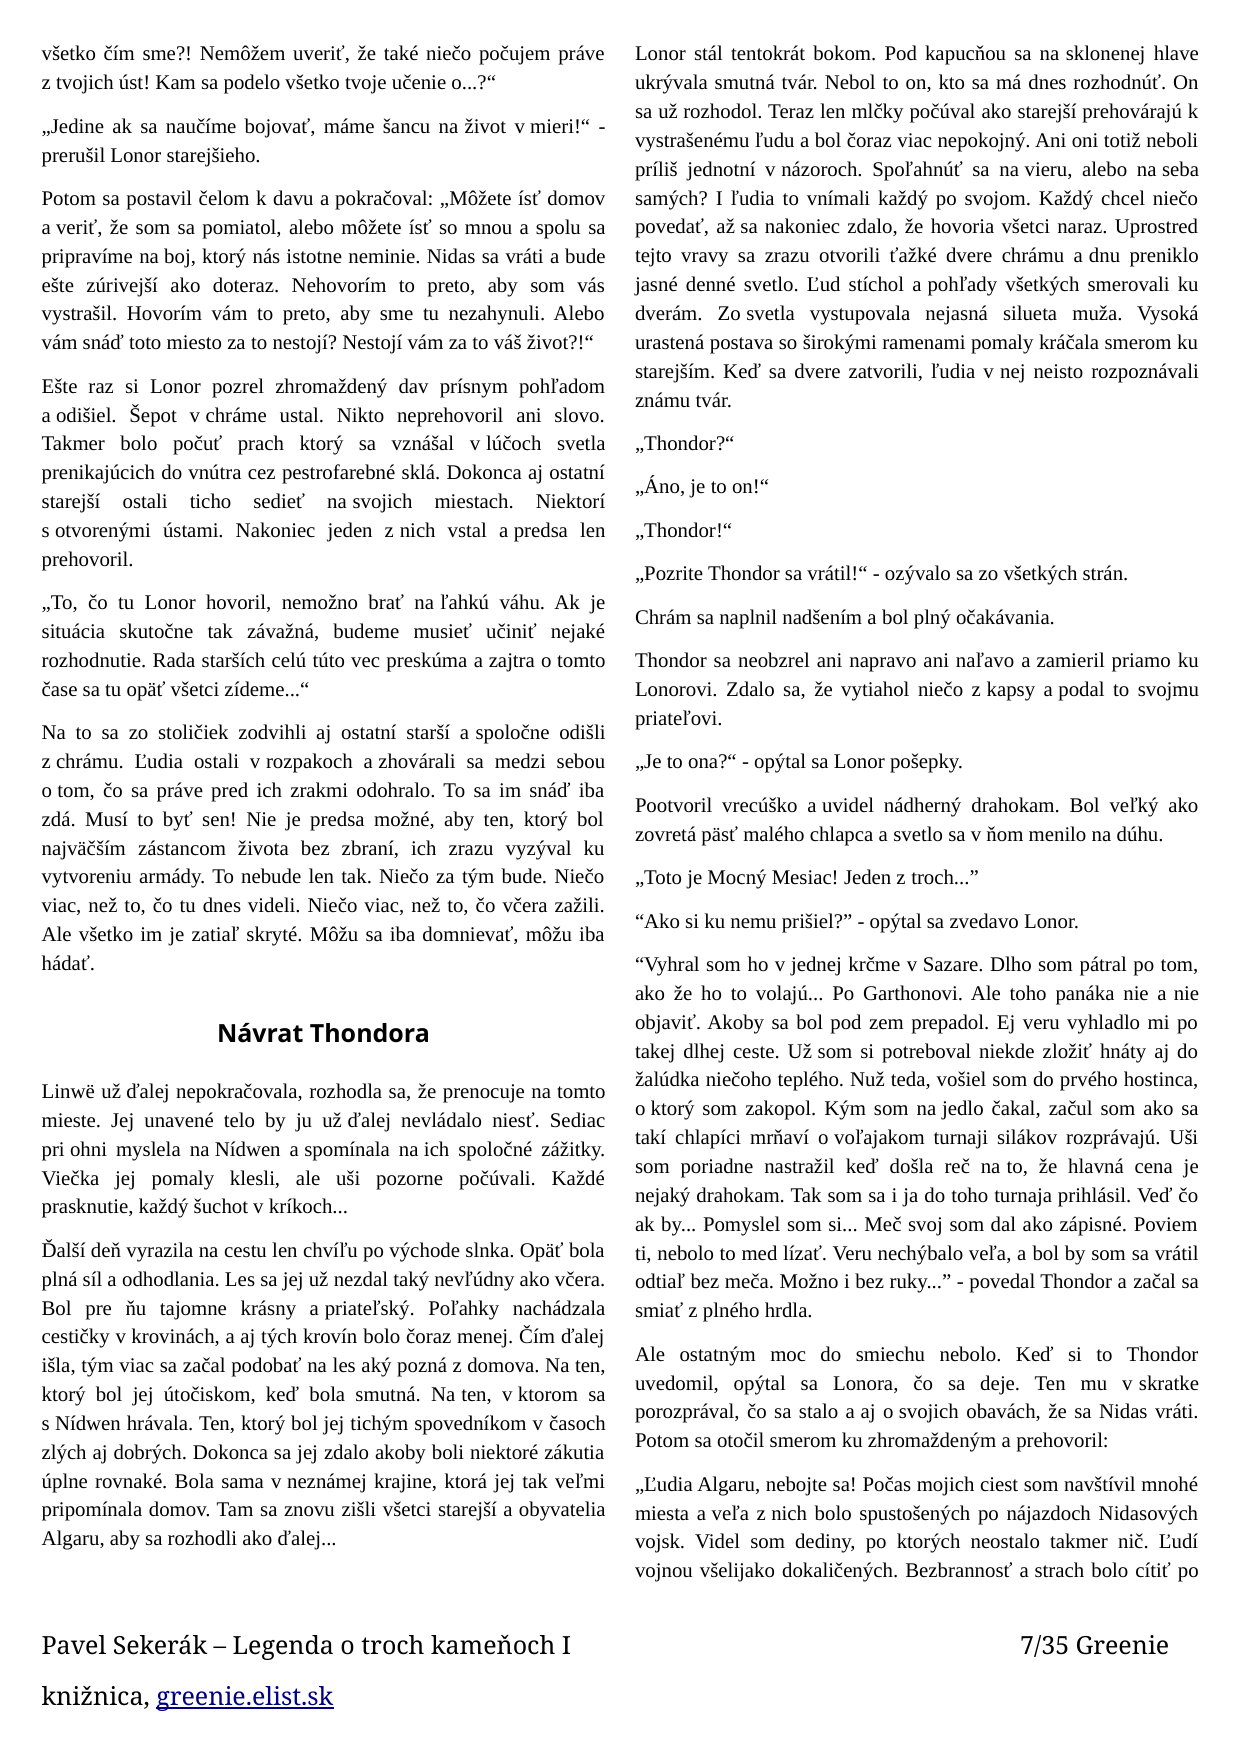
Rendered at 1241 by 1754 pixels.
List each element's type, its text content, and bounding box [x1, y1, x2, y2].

text „Toto je Mocný Mesiac! Jeden z troch...” [635, 865, 1199, 889]
text Chrám sa naplnil nadšením a bol plný očakávania. [635, 605, 1199, 629]
text Thondor sa neobzrel ani napravo ani naľavo a zamieril priamo ku Lonorovi. Zdalo sa, že vytiahol niečo z kapsy a podal to svojmu priateľovi. [635, 648, 1199, 730]
text Ešte raz si Lonor pozrel zhromaždený dav prísnym pohľadom a odišiel. Šepot v chráme ustal. Nikto neprehovoril ani slovo. Takmer bolo počuť prach ktorý sa vznášal v lúčoch svetla prenikajúcich do vnútra cez pestrofarebné sklá. Dokonca aj ostatní starejší ostali ticho sedieť na svojich miestach. Niektorí s otvorenými ústami. Nakoniec jeden z nich vstal a predsa len prehovoril. [41, 374, 605, 571]
subtitle Návrat Thondora [41, 1015, 605, 1049]
text „Áno, je to on!“ [635, 474, 1199, 498]
text „Je to ona?“ - opýtal sa Lonor pošepky. [635, 749, 1199, 773]
text „Thondor!“ [635, 518, 1199, 542]
text „Ľudia Algaru, nebojte sa! Počas mojich ciest som navštívil mnohé miesta a veľa z nich bolo spustošených po nájazdoch Nidasových vojsk. Videl som dediny, po ktorých neostalo takmer nič. Ľudí vojnou všelijako dokaličených. Bezbrannosť a strach bolo cítiť po [635, 1472, 1199, 1582]
text “Vyhral som ho v jednej krčme v Sazare. Dlho som pátral po tom, ako že ho to volajú... Po Garthonovi. Ale toho panáka nie a nie objaviť. Akoby sa bol pod zem prepadol. Ej veru vyhladlo mi po takej dlhej ceste. Už som si potreboval niekde zložiť hnáty aj do žalúdka niečoho teplého. Nuž teda, vošiel som do prvého hostinca, o ktorý som zakopol. Kým som na jedlo čakal, začul som ako sa takí chlapíci mrňaví o voľajakom turnaji silákov rozprávajú. Uši som poriadne nastražil keď došla reč na to, že hlavná cena je nejaký drahokam. Tak som sa i ja do toho turnaja prihlásil. Veď čo ak by... Pomyslel som si... Meč svoj som dal ako zápisné. Poviem ti, nebolo to med lízať. Veru nechýbalo veľa, a bol by som sa vrátil odtiaľ bez meča. Možno i bez ruky...” - povedal Thondor a začal sa smiať z plného hrdla. [635, 952, 1199, 1322]
text Pootvoril vrecúško a uvidel nádherný drahokam. Bol veľký ako zovretá päsť malého chlapca a svetlo sa v ňom menilo na dúhu. [635, 793, 1199, 846]
text Na to sa zo stoličiek zodvihli aj ostatní starší a spoločne odišli z chrámu. Ľudia ostali v rozpakoch a zhovárali sa medzi sebou o tom, čo sa práve pred ich zrakmi odohralo. To sa im snáď iba zdá. Musí to byť sen! Nie je predsa možné, aby ten, ktorý bol najväčším zástancom života bez zbraní, ich zrazu vyzýval ku vytvoreniu armády. To nebude len tak. Niečo za tým bude. Niečo viac, než to, čo tu dnes videli. Niečo viac, než to, čo včera zažili. Ale všetko im je zatiaľ skryté. Môžu sa iba domnievať, môžu iba hádať. [41, 720, 605, 975]
text Lonor stál tentokrát bokom. Pod kapucňou sa na sklonenej hlave ukrývala smutná tvár. Nebol to on, kto sa má dnes rozhodnúť. On sa už rozhodol. Teraz len mlčky počúval ako starejší prehovárajú k vystrašenému ľudu a bol čoraz viac nepokojný. Ani oni totiž neboli príliš jednotní v názoroch. Spoľahnúť sa na vieru, alebo na seba samých? I ľudia to vnímali každý po svojom. Každý chcel niečo povedať, až sa nakoniec zdalo, že hovoria všetci naraz. Uprostred tejto vravy sa zrazu otvorili ťažké dvere chrámu a dnu preniklo jasné denné svetlo. Ľud stíchol a pohľady všetkých smerovali ku dverám. Zo svetla vystupovala nejasná silueta muža. Vysoká urastená postava so širokými ramenami pomaly kráčala smerom ku starejším. Keď sa dvere zatvorili, ľudia v nej neisto rozpoznávali známu tvár. [635, 41, 1199, 412]
text „Jedine ak sa naučíme bojovať, máme šancu na život v mieri!“ - prerušil Lonor starejšieho. [41, 114, 605, 167]
text „To, čo tu Lonor hovoril, nemožno brať na ľahkú váhu. Ak je situácia skutočne tak závažná, budeme musieť učiniť nejaké rozhodnutie. Rada starších celú túto vec preskúma a zajtra o tomto čase sa tu opäť všetci zídeme...“ [41, 590, 605, 701]
text Potom sa postavil čelom k davu a pokračoval: „Môžete ísť domov a veriť, že som sa pomiatol, alebo môžete ísť so mnou a spolu sa pripravíme na boj, ktorý nás istotne neminie. Nidas sa vráti a bude ešte zúrivejší ako doteraz. Nehovorím to preto, aby som vás vystrašil. Hovorím vám to preto, aby sme tu nezahynuli. Alebo vám snáď toto miesto za to nestojí? Nestojí vám za to váš život?!“ [41, 186, 605, 354]
text „Thondor?“ [635, 431, 1199, 455]
text “Ako si ku nemu prišiel?” - opýtal sa zvedavo Lonor. [635, 908, 1199, 933]
text Linwë už ďalej nepokračovala, rozhodla sa, že prenocuje na tomto mieste. Jej unavené telo by ju už ďalej nevládalo niesť. Sediac pri ohni myslela na Nídwen a spomínala na ich spoločné zážitky. Viečka jej pomaly klesli, ale uši pozorne počúvali. Každé prasknutie, každý šuchot v kríkoch... [41, 1079, 605, 1218]
text „Pozrite Thondor sa vrátil!“ - ozývalo sa zo všetkých strán. [635, 561, 1199, 585]
text Ale ostatným moc do smiechu nebolo. Keď si to Thondor uvedomil, opýtal sa Lonora, čo sa deje. Ten mu v skratke porozprával, čo sa stalo a aj o svojich obavách, že sa Nidas vráti. Potom sa otočil smerom ku zhromaždeným a prehovoril: [635, 1342, 1199, 1452]
text Ďalší deň vyrazila na cestu len chvíľu po východe slnka. Opäť bola plná síl a odhodlania. Les sa jej už nezdal taký nevľúdny ako včera. Bol pre ňu tajomne krásny a priateľský. Poľahky nachádzala cestičky v krovinách, a aj tých krovín bolo čoraz menej. Čím ďalej išla, tým viac sa začal podobať na les aký pozná z domova. Na ten, ktorý bol jej útočiskom, keď bola smutná. Na ten, v ktorom sa s Nídwen hrávala. Ten, ktorý bol jej tichým spovedníkom v časoch zlých aj dobrých. Dokonca sa jej zdalo akoby boli niektoré zákutia úplne rovnaké. Bola sama v neznámej krajine, ktorá jej tak veľmi pripomínala domov. Tam sa znovu zišli všetci starejší a obyvatelia Algaru, aby sa rozhodli ako ďalej... [41, 1238, 605, 1550]
text všetko čím sme?! Nemôžem uveriť, že také niečo počujem práve z tvojich úst! Kam sa podelo všetko tvoje učenie o...?“ [41, 41, 605, 94]
